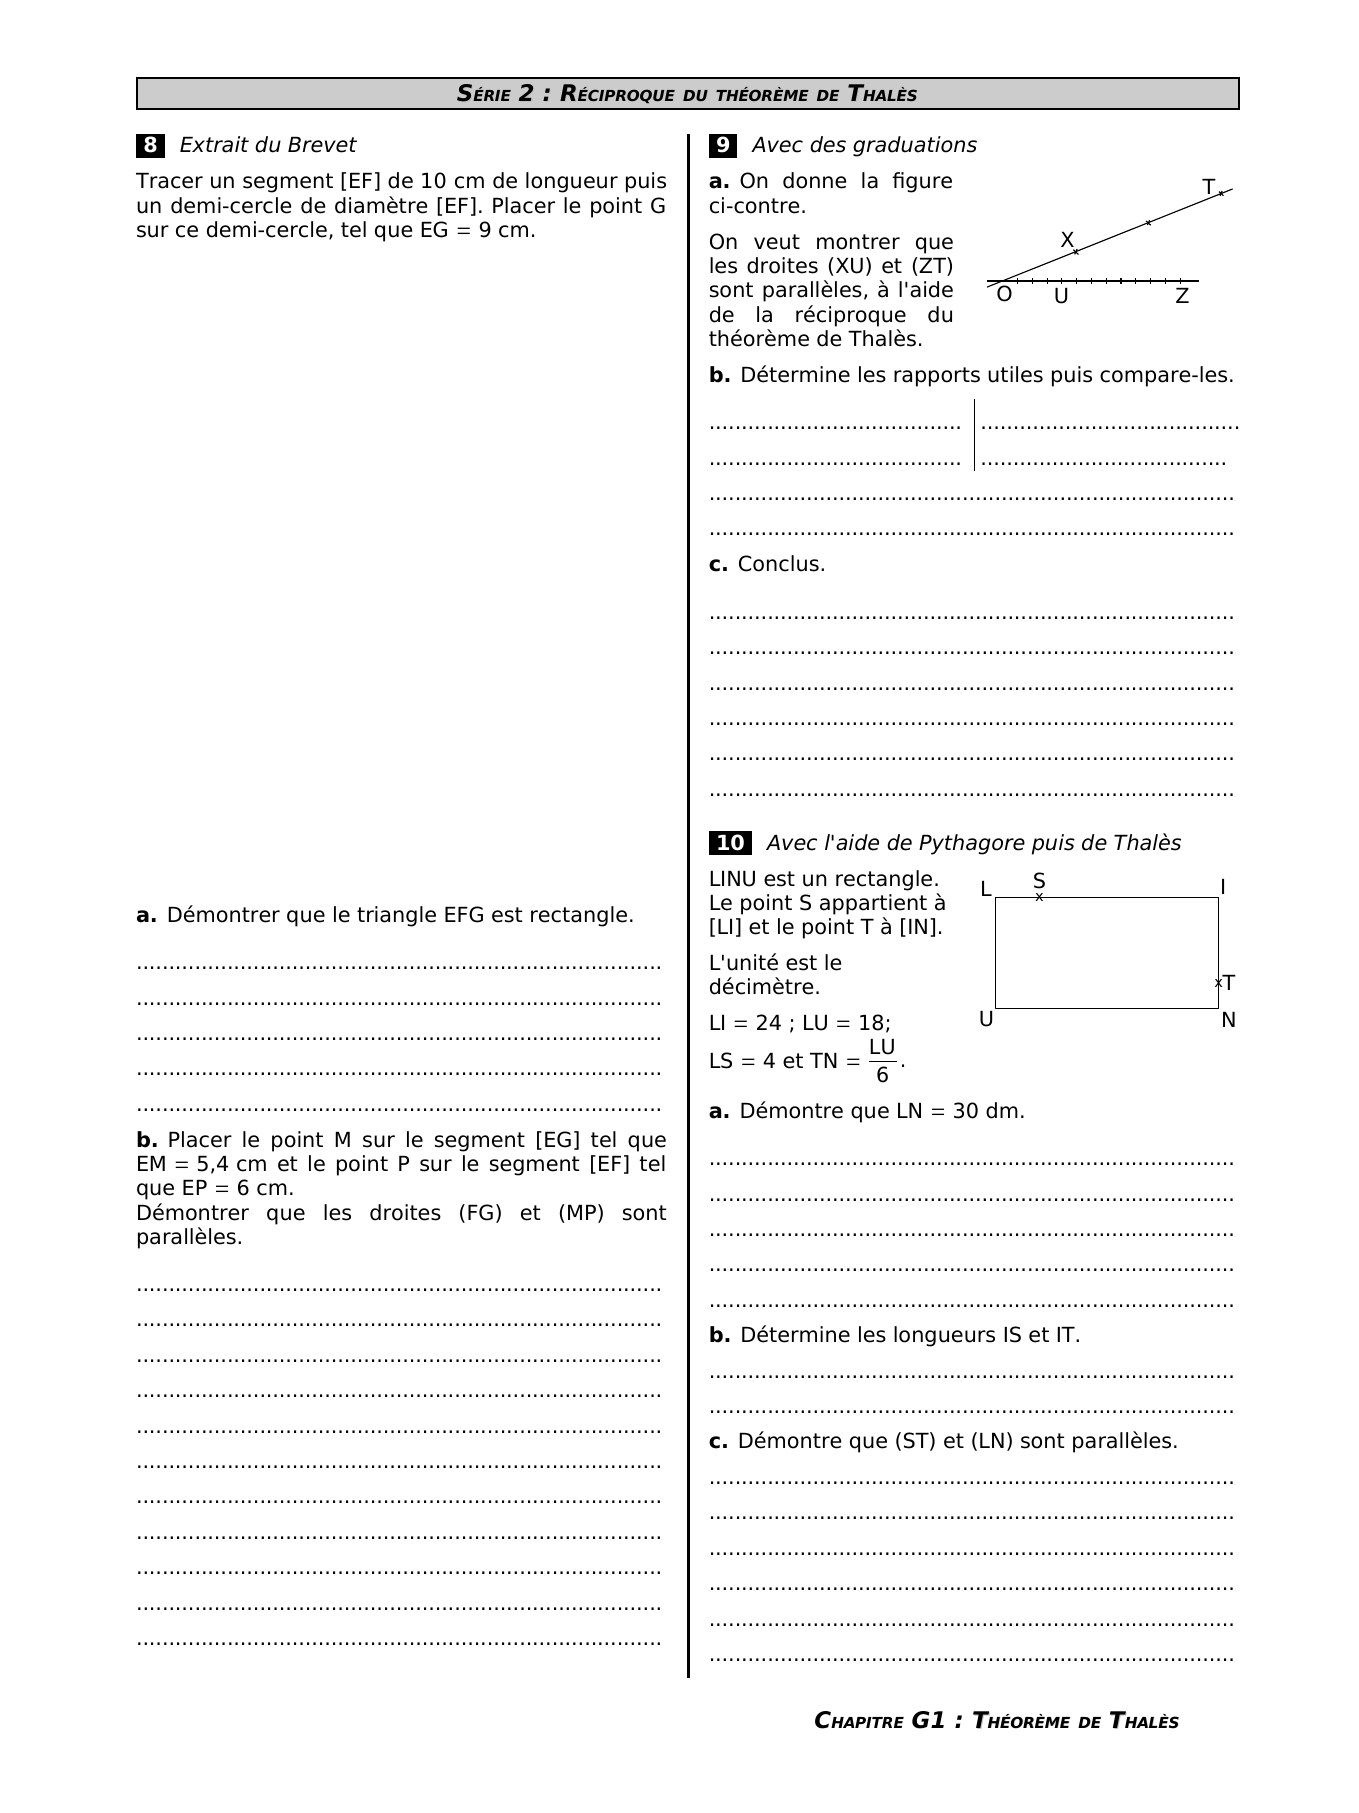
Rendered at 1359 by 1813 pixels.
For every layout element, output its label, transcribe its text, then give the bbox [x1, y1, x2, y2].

list .............................................................................. [980, 399, 1240, 470]
list Détermine les rapports utiles puis compare-les. [708, 363, 1240, 387]
list .................................................................................................................................................................................................................................................................................................................................... [708, 1171, 1240, 1312]
list LI = 24 ; LU = 18; LS = 4 et TN = [708, 1012, 1240, 1087]
list Démontre que (ST) et (LN) sont parallèles. [708, 1418, 1240, 1454]
text ................................................................................. [136, 1261, 667, 1296]
list Placer le point M sur le segment [EG] tel que EM = 5,4 cm et le point P sur le segment [EF] tel que EP = 6 cm. Démontrer que les droites (FG) et (MP) sont parallèles. [136, 1128, 667, 1249]
text ................................................................................. [708, 1454, 1240, 1489]
list Avec l'aide de Pythagore puis de Thalès [752, 831, 1240, 855]
list Démontre que LN = 30 dm. [708, 1099, 1240, 1123]
list ..................................................................................................................................................................................................................................................................................................................................................................................................................... [136, 939, 667, 1116]
text ................................................................................. [708, 1348, 1240, 1383]
list Avec des graduations [737, 134, 1240, 158]
list ................................................................................. [708, 1383, 1240, 1418]
list L'unité est le décimètre. [1219, 951, 1240, 1000]
list .................................................................................................................................................................. [708, 470, 1240, 541]
list L'unité est le décimètre. [708, 951, 995, 1000]
text On veut montrer que les droites (XU) et (ZT) sont parallèles, à l'aide de la réciproque du théorème de Thalès. [708, 230, 954, 351]
list .......................................................................................................................................................................................................................................................................................................................................................................................................................................................................................................................................................................................................................................................................................................................................................................................................................................... [136, 1296, 667, 1651]
list .............................................................................. [708, 399, 968, 470]
list Extrait du Brevet [165, 134, 667, 158]
text ................................................................................. [708, 1135, 1240, 1171]
list Conclus. [708, 553, 1240, 577]
list ...................................................................................................................................................................................................................................................................................................................................................................................................................................................................................................... [708, 589, 1240, 801]
list On donne la figure ci-contre. [708, 170, 953, 218]
text Tracer un segment [EF] de 10 cm de longueur puis un demi-cercle de diamètre [EF]. Placer le point G sur ce demi-cercle, tel que EG = 9 cm. [136, 170, 667, 242]
list Détermine les longueurs IS et IT. [708, 1312, 1240, 1348]
list LINU est un rectangle. Le point S appartient à [LI] et le point T à [IN]. [708, 867, 1240, 939]
list Démontrer que le triangle EFG est rectangle. [136, 903, 667, 927]
list ..................................................................................................................................................................................................................................................................................................................................................................................................................... [708, 1489, 1240, 1666]
list L'unité est le décimètre. [996, 951, 1218, 1000]
